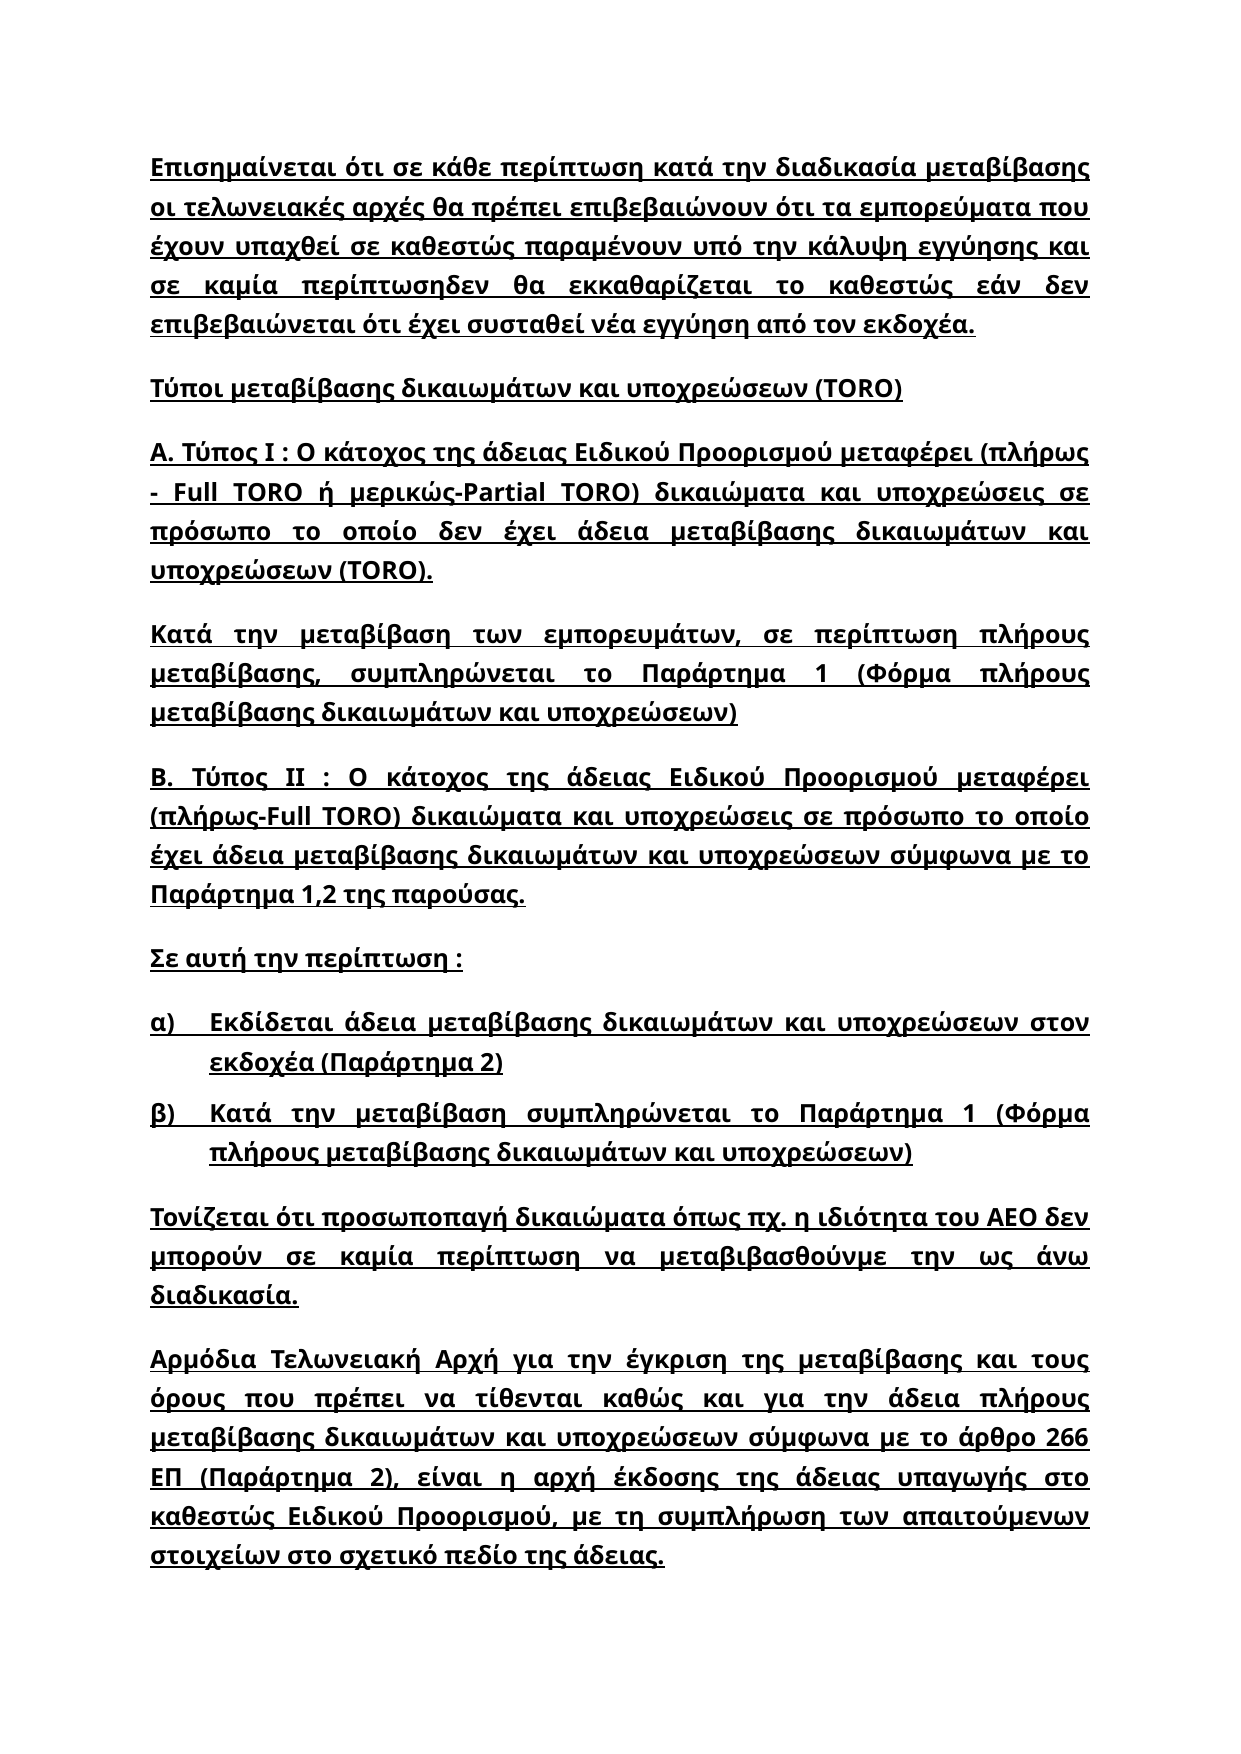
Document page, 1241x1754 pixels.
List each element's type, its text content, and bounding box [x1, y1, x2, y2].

text στοιχείων στο σχετικό πεδίο της άδειας. [150, 1529, 1090, 1572]
text Σε αυτή την περίπτωση : [150, 941, 1090, 975]
list πλήρους μεταβίβασης δικαιωμάτων και υποχρεώσεων) [150, 1127, 1090, 1169]
text σε καμία περίπτωσηδεν θα εκκαθαρίζεται το καθεστώς εάν δεν [150, 259, 1090, 296]
text Αρμόδια Τελωνειακή Αρχή για την έγκριση της μεταβίβασης και τους [150, 1342, 1090, 1371]
text ΕΠ (Παράρτημα 2), είναι η αρχή έκδοσης της άδειας υπαγωγής στο [150, 1451, 1090, 1488]
text έχουν υπαχθεί σε καθεστώς παραμένουν υπό την κάλυψη εγγύησης και [150, 220, 1090, 257]
text έχει άδεια μεταβίβασης δικαιωμάτων και υποχρεώσεων σύμφωνα με το [150, 829, 1090, 866]
text καθεστώς Ειδικού Προορισμού, με τη συμπλήρωση των απαιτούμενων [150, 1490, 1090, 1527]
text οι τελωνειακές αρχές θα πρέπει επιβεβαιώνουν ότι τα εμπορεύματα που [150, 181, 1090, 218]
text (πλήρως-Full TORO) δικαιώματα και υποχρεώσεις σε πρόσωπο το οποίο [150, 790, 1090, 827]
text Επισημαίνεται ότι σε κάθε περίπτωση κατά την διαδικασία μεταβίβασης [150, 150, 1090, 179]
text μεταβίβασης, συμπληρώνεται το Παράρτημα 1 (Φόρμα πλήρους [150, 647, 1090, 685]
text μεταβίβασης δικαιωμάτων και υποχρεώσεων σύμφωνα με το άρθρο 266 [150, 1412, 1090, 1449]
list α) Εκδίδεται άδεια μεταβίβασης δικαιωμάτων και υποχρεώσεων στον [150, 1005, 1090, 1034]
text διαδικασία. [150, 1269, 1090, 1312]
text μπορούν σε καμία περίπτωση να μεταβιβασθούνμε την ως άνω [150, 1230, 1090, 1267]
text Τύποι μεταβίβασης δικαιωμάτων και υποχρεώσεων (TORO) [150, 371, 1090, 405]
text Α. Τύπος I : Ο κάτοχος της άδειας Ειδικού Προορισμού μεταφέρει (πλήρως - Full TORO ή μερικώς-Partial TORO) δικαιώματα και υποχρεώσεις σε [150, 435, 1090, 503]
text μεταβίβασης δικαιωμάτων και υποχρεώσεων) [150, 687, 1090, 729]
text Τονίζεται ότι προσωποπαγή δικαιώματα όπως πχ. η ιδιότητα του ΑΕΟ δεν [150, 1199, 1090, 1228]
text επιβεβαιώνεται ότι έχει συσταθεί νέα εγγύηση από τον εκδοχέα. [150, 298, 1090, 341]
text Β. Τύπος II : Ο κάτοχος της άδειας Ειδικού Προορισμού μεταφέρει [150, 759, 1090, 788]
text υποχρεώσεων (TORO). [150, 544, 1090, 587]
text Παράρτημα 1,2 της παρούσας. [150, 868, 1090, 911]
list β) Κατά την μεταβίβαση συμπληρώνεται το Παράρτημα 1 (Φόρμα [150, 1096, 1090, 1125]
text πρόσωπο το οποίο δεν έχει άδεια μεταβίβασης δικαιωμάτων και [150, 505, 1090, 542]
list εκδοχέα (Παράρτημα 2) [150, 1036, 1090, 1078]
text Κατά την μεταβίβαση των εμπορευμάτων, σε περίπτωση πλήρους [150, 617, 1090, 646]
text όρους που πρέπει να τίθενται καθώς και για την άδεια πλήρους [150, 1372, 1090, 1410]
